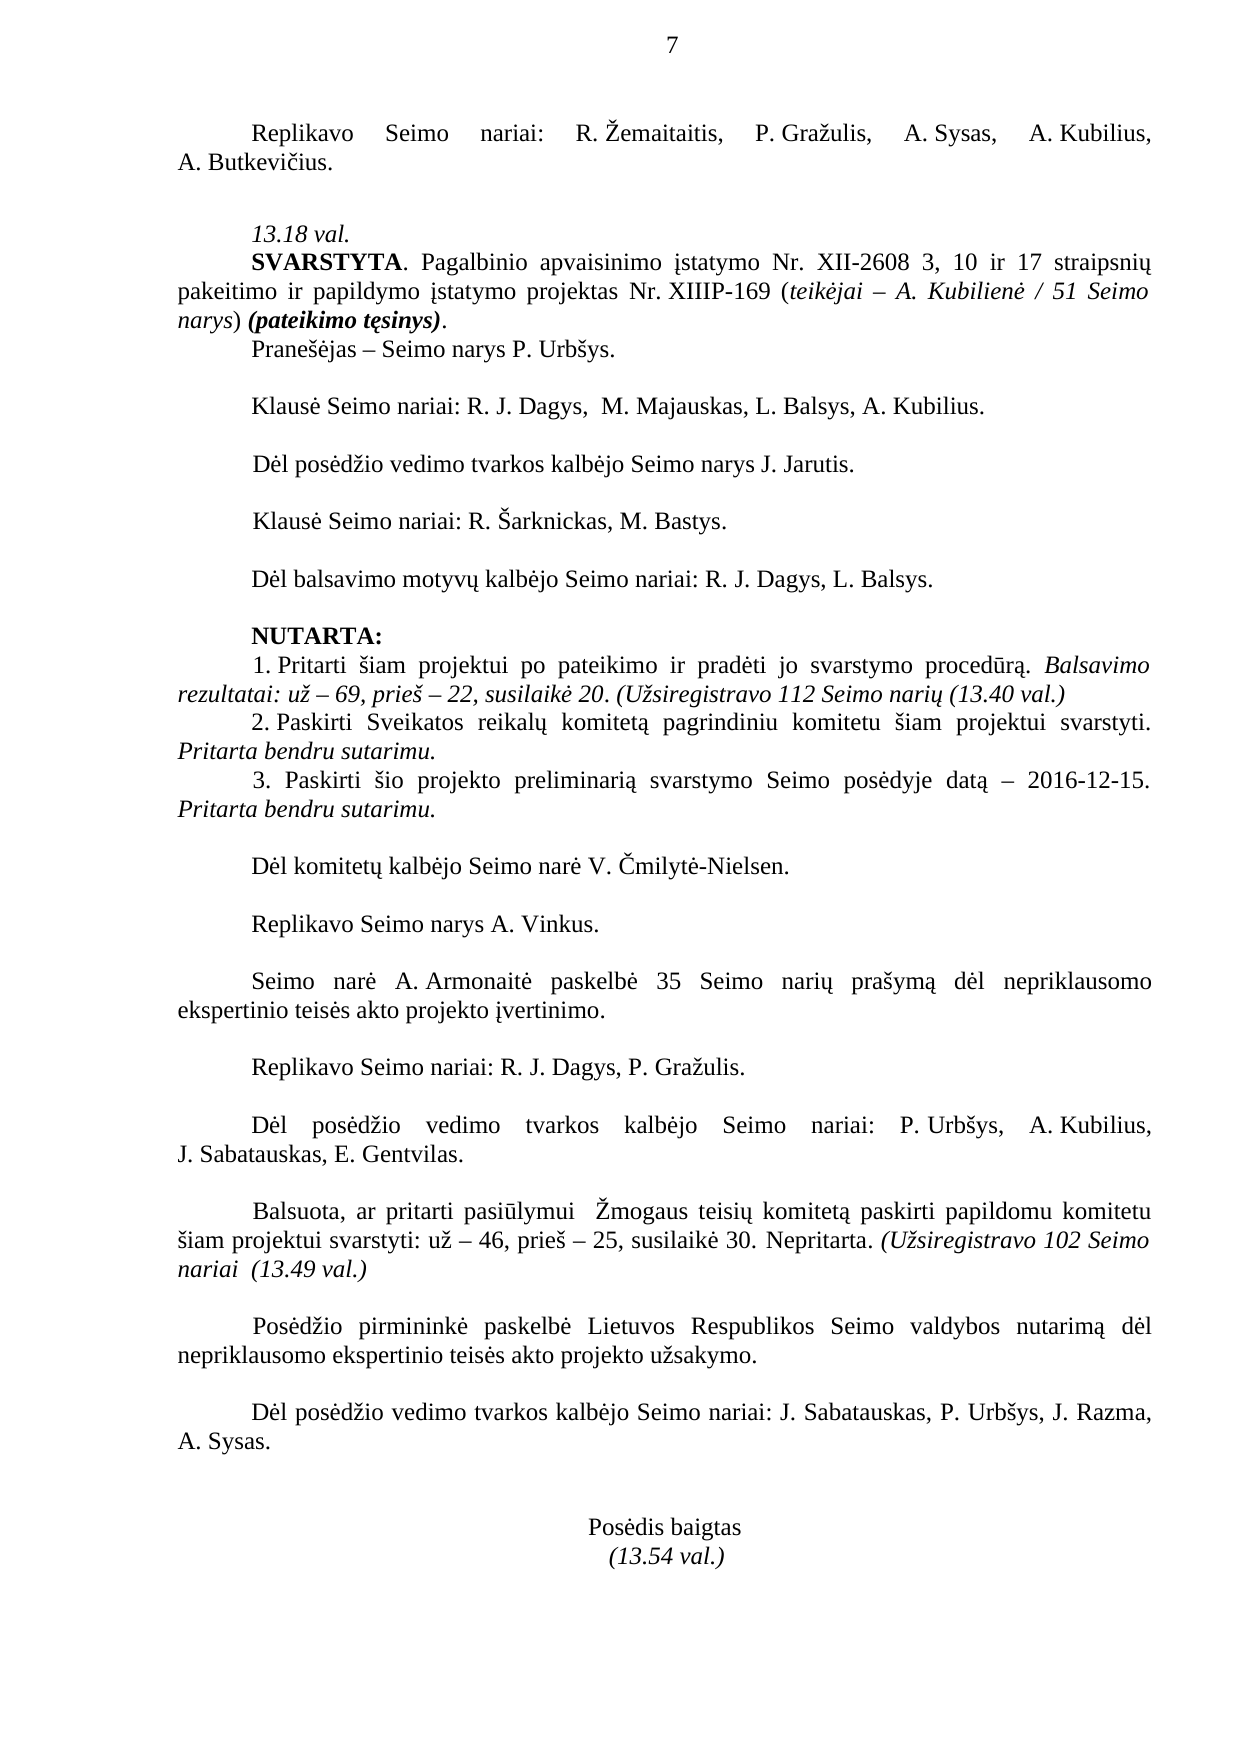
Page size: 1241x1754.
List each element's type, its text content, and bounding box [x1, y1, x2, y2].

text Seimo narė A. Armonaitė paskelbė 35 Seimo narių prašymą dėl nepriklausomo ekspertinio teisės akto projekto įvertinimo. [177, 966, 1152, 1024]
text Klausė Seimo nariai: R. Šarknickas, M. Bastys. [177, 506, 1152, 535]
text Dėl balsavimo motyvų kalbėjo Seimo nariai: R. J. Dagys, L. Balsys. [177, 564, 1152, 592]
text 13.18 val. [177, 219, 1152, 247]
text Balsuota, ar pritarti pasiūlymui Žmogaus teisių komitetą paskirti papildomu komitetu šiam projektui svarstyti: už – 46, prieš – 25, susilaikė 30. Nepritarta. (Užsiregistravo 102 Seimo nariai (13.49 val.) [177, 1196, 1152, 1282]
text Replikavo Seimo nariai: R. J. Dagys, P. Gražulis. [177, 1052, 1152, 1081]
text 2. Paskirti Sveikatos reikalų komitetą pagrindiniu komitetu šiam projektui svarstyti. Pritarta bendru sutarimu. [177, 707, 1152, 765]
text 1. Pritarti šiam projektui po pateikimo ir pradėti jo svarstymo procedūrą. Balsavimo rezultatai: už – 69, prieš – 22, susilaikė 20. (Užsiregistravo 112 Seimo narių (13.40 val.) [177, 650, 1152, 707]
text Dėl posėdžio vedimo tvarkos kalbėjo Seimo narys J. Jarutis. [177, 449, 1152, 477]
text (13.54 val.) [177, 1541, 1152, 1570]
text SVARSTYTA. Pagalbinio apvaisinimo įstatymo Nr. XII-2608 3, 10 ir 17 straipsnių pakeitimo ir papildymo įstatymo projektas Nr. XIIIP-169 (teikėjai – A. Kubilienė / 51 Seimo narys) (pateikimo tęsinys). [177, 247, 1152, 334]
text Replikavo Seimo narys A. Vinkus. [177, 909, 1152, 937]
text Dėl posėdžio vedimo tvarkos kalbėjo Seimo nariai: J. Sabatauskas, P. Urbšys, J. Razma, A. Sysas. [177, 1397, 1152, 1455]
text Posėdžio pirmininkė paskelbė Lietuvos Respublikos Seimo valdybos nutarimą dėl nepriklausomo ekspertinio teisės akto projekto užsakymo. [177, 1311, 1152, 1369]
text Dėl posėdžio vedimo tvarkos kalbėjo Seimo nariai: P. Urbšys, A. Kubilius, J. Sabatauskas, E. Gentvilas. [177, 1110, 1152, 1167]
text Klausė Seimo nariai: R. J. Dagys, M. Majauskas, L. Balsys, A. Kubilius. [177, 391, 1152, 420]
text NUTARTA: [177, 621, 1152, 650]
text Pranešėjas – Seimo narys P. Urbšys. [177, 334, 1152, 362]
text 3. Paskirti šio projekto preliminarią svarstymo Seimo posėdyje datą – 2016-12-15. Pritarta bendru sutarimu. [177, 765, 1152, 822]
text Dėl komitetų kalbėjo Seimo narė V. Čmilytė-Nielsen. [177, 851, 1152, 880]
text Posėdis baigtas [177, 1512, 1152, 1541]
text Replikavo Seimo nariai: R. Žemaitaitis, P. Gražulis, A. Sysas, A. Kubilius, A. Butkevičius. [177, 118, 1152, 176]
